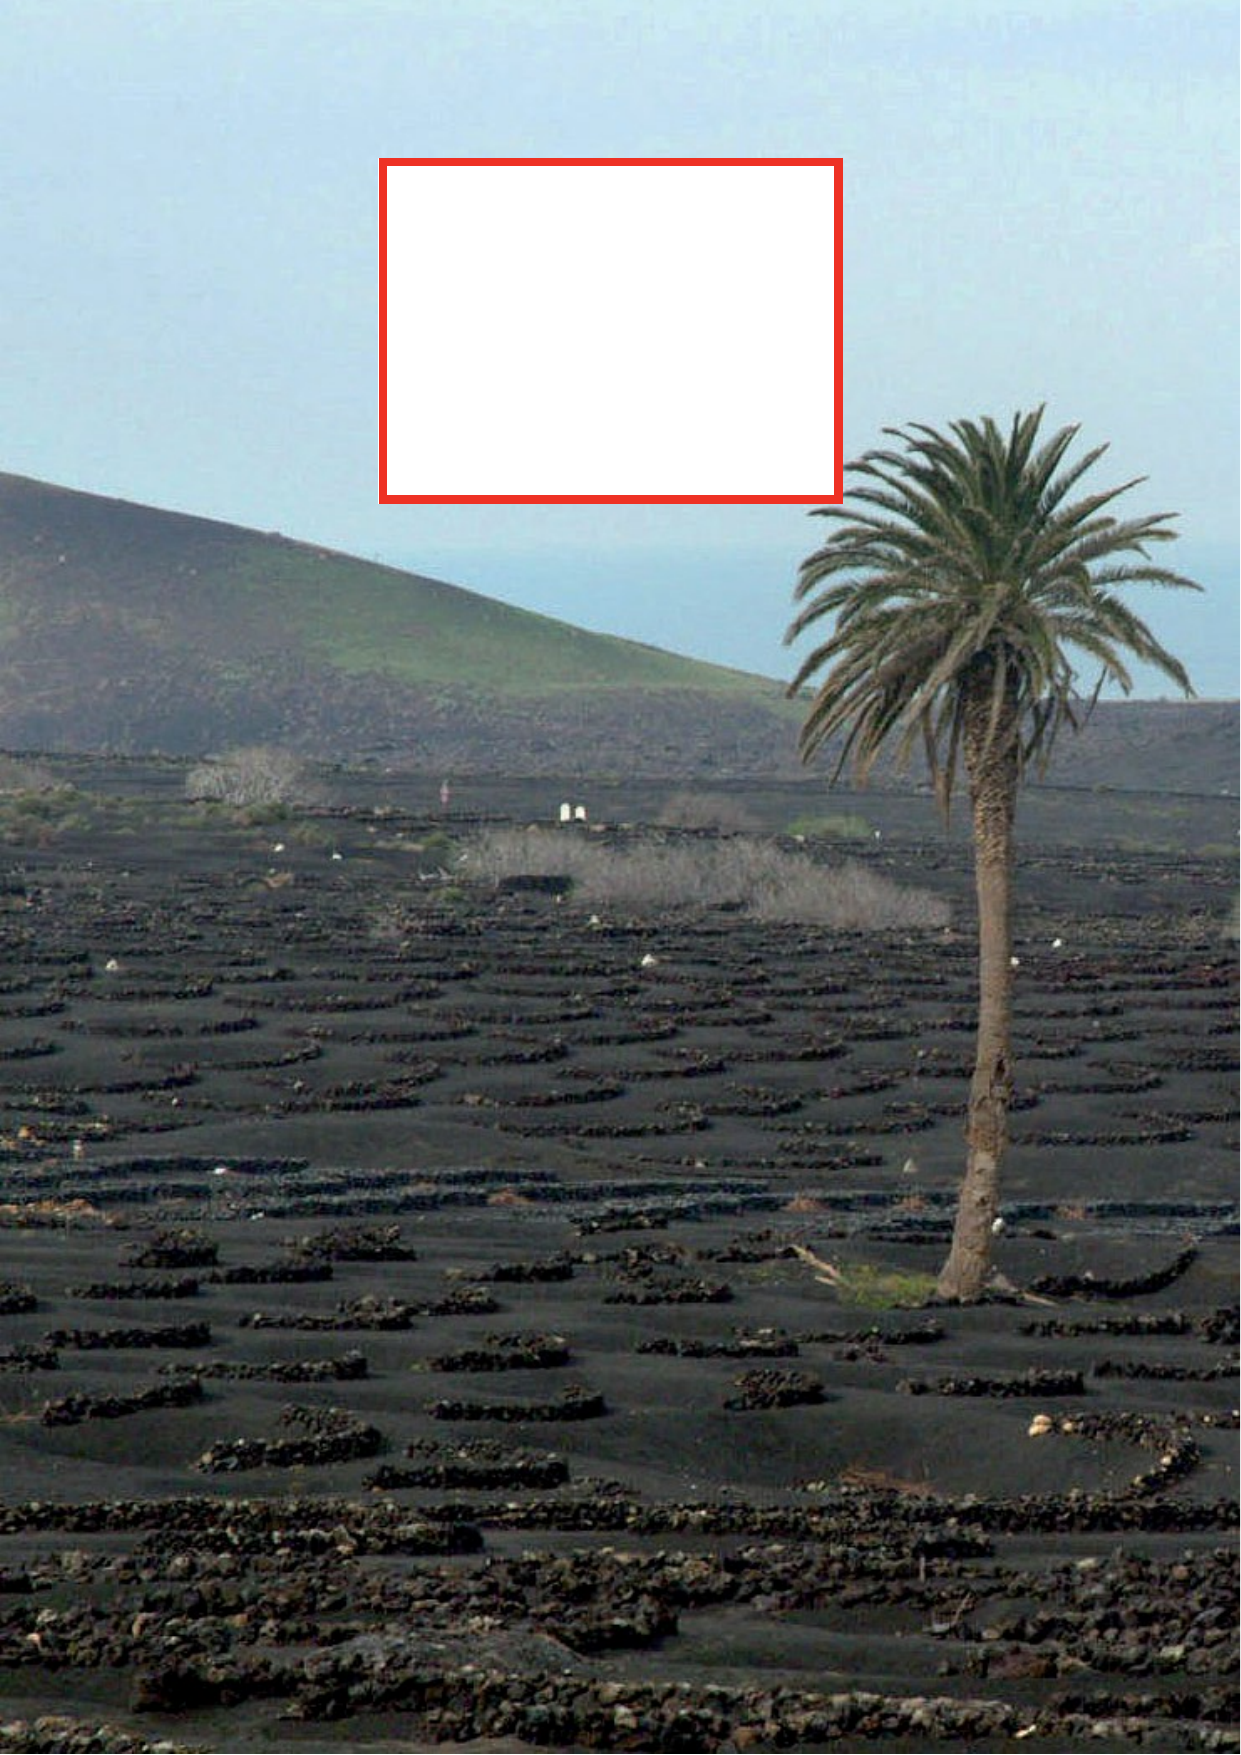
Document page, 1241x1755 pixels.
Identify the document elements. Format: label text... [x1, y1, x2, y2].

text DEPARTAMENTO DE TERRITORIO Y MEDIO AMBIENTE [409, 225, 812, 442]
